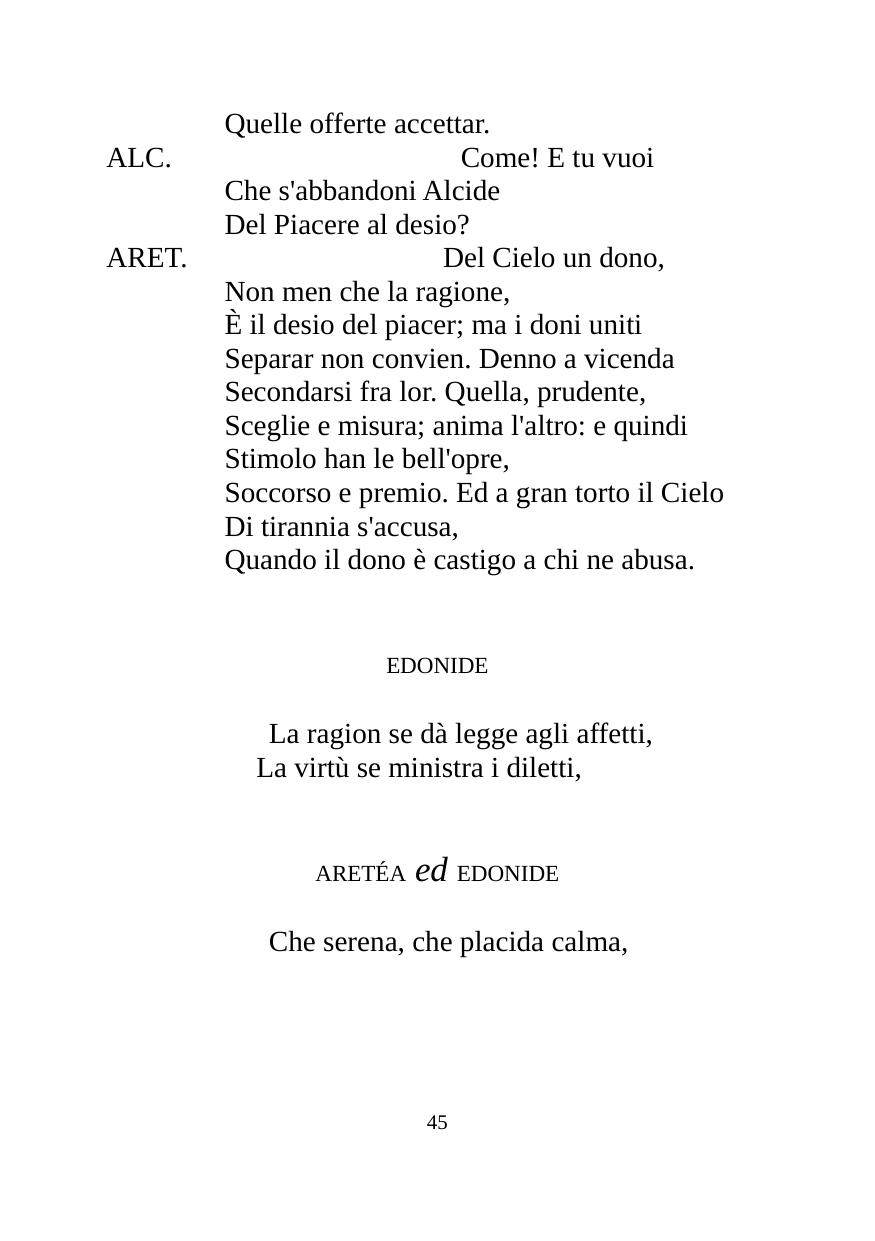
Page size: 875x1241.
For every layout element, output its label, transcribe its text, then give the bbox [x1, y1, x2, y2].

text Separar non convien. Denno a vicenda [106, 341, 768, 374]
subtitle aretéa ed edonide [106, 848, 768, 889]
text Del Piacere al desio? [106, 207, 768, 240]
text Quando il dono è castigo a chi ne abusa. [106, 542, 768, 576]
text Che s'abbandoni Alcide [106, 173, 768, 207]
text Sceglie e misura; anima l'altro: e quindi [106, 408, 768, 442]
subtitle edonide [106, 641, 768, 681]
text La virtù se ministra i diletti, [256, 750, 768, 783]
text Stimolo han le bell'opre, [106, 442, 768, 475]
text Secondarsi fra lor. Quella, prudente, [106, 374, 768, 408]
text ARET. Del Cielo un dono, [106, 240, 768, 274]
text La ragion se dà legge agli affetti, [269, 716, 768, 750]
text Quelle offerte accettar. [106, 106, 768, 140]
text Non men che la ragione, [106, 274, 768, 307]
text È il desio del piacer; ma i doni uniti [106, 307, 768, 341]
text Che serena, che placida calma, [269, 924, 768, 958]
text Di tirannia s'accusa, [106, 509, 768, 542]
text ALC. Come! E tu vuoi [106, 140, 768, 173]
text Soccorso e premio. Ed a gran torto il Cielo [106, 475, 768, 509]
